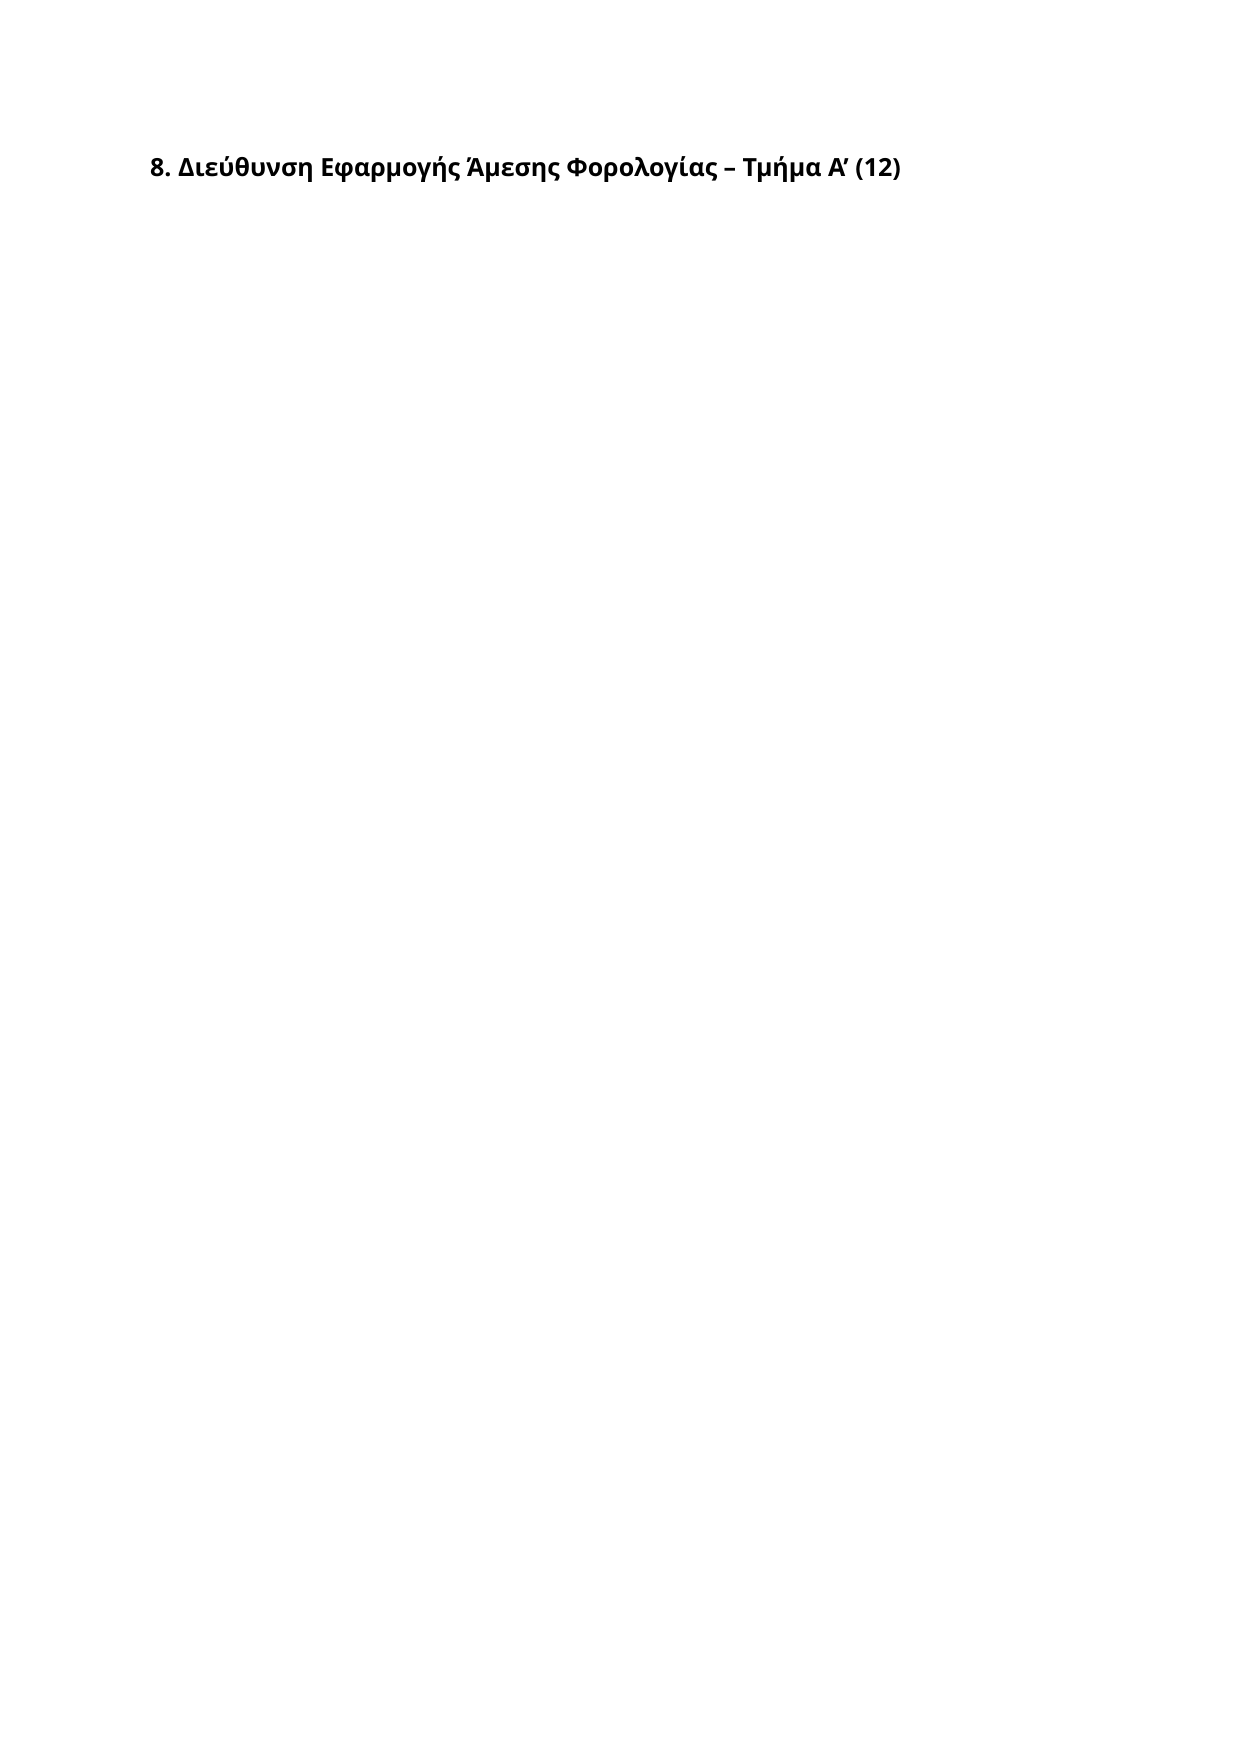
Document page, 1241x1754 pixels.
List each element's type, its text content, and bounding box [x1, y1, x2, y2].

text 8. Διεύθυνση Εφαρμογής Άμεσης Φορολογίας – Τμήμα Α’ (12) [150, 150, 1090, 184]
